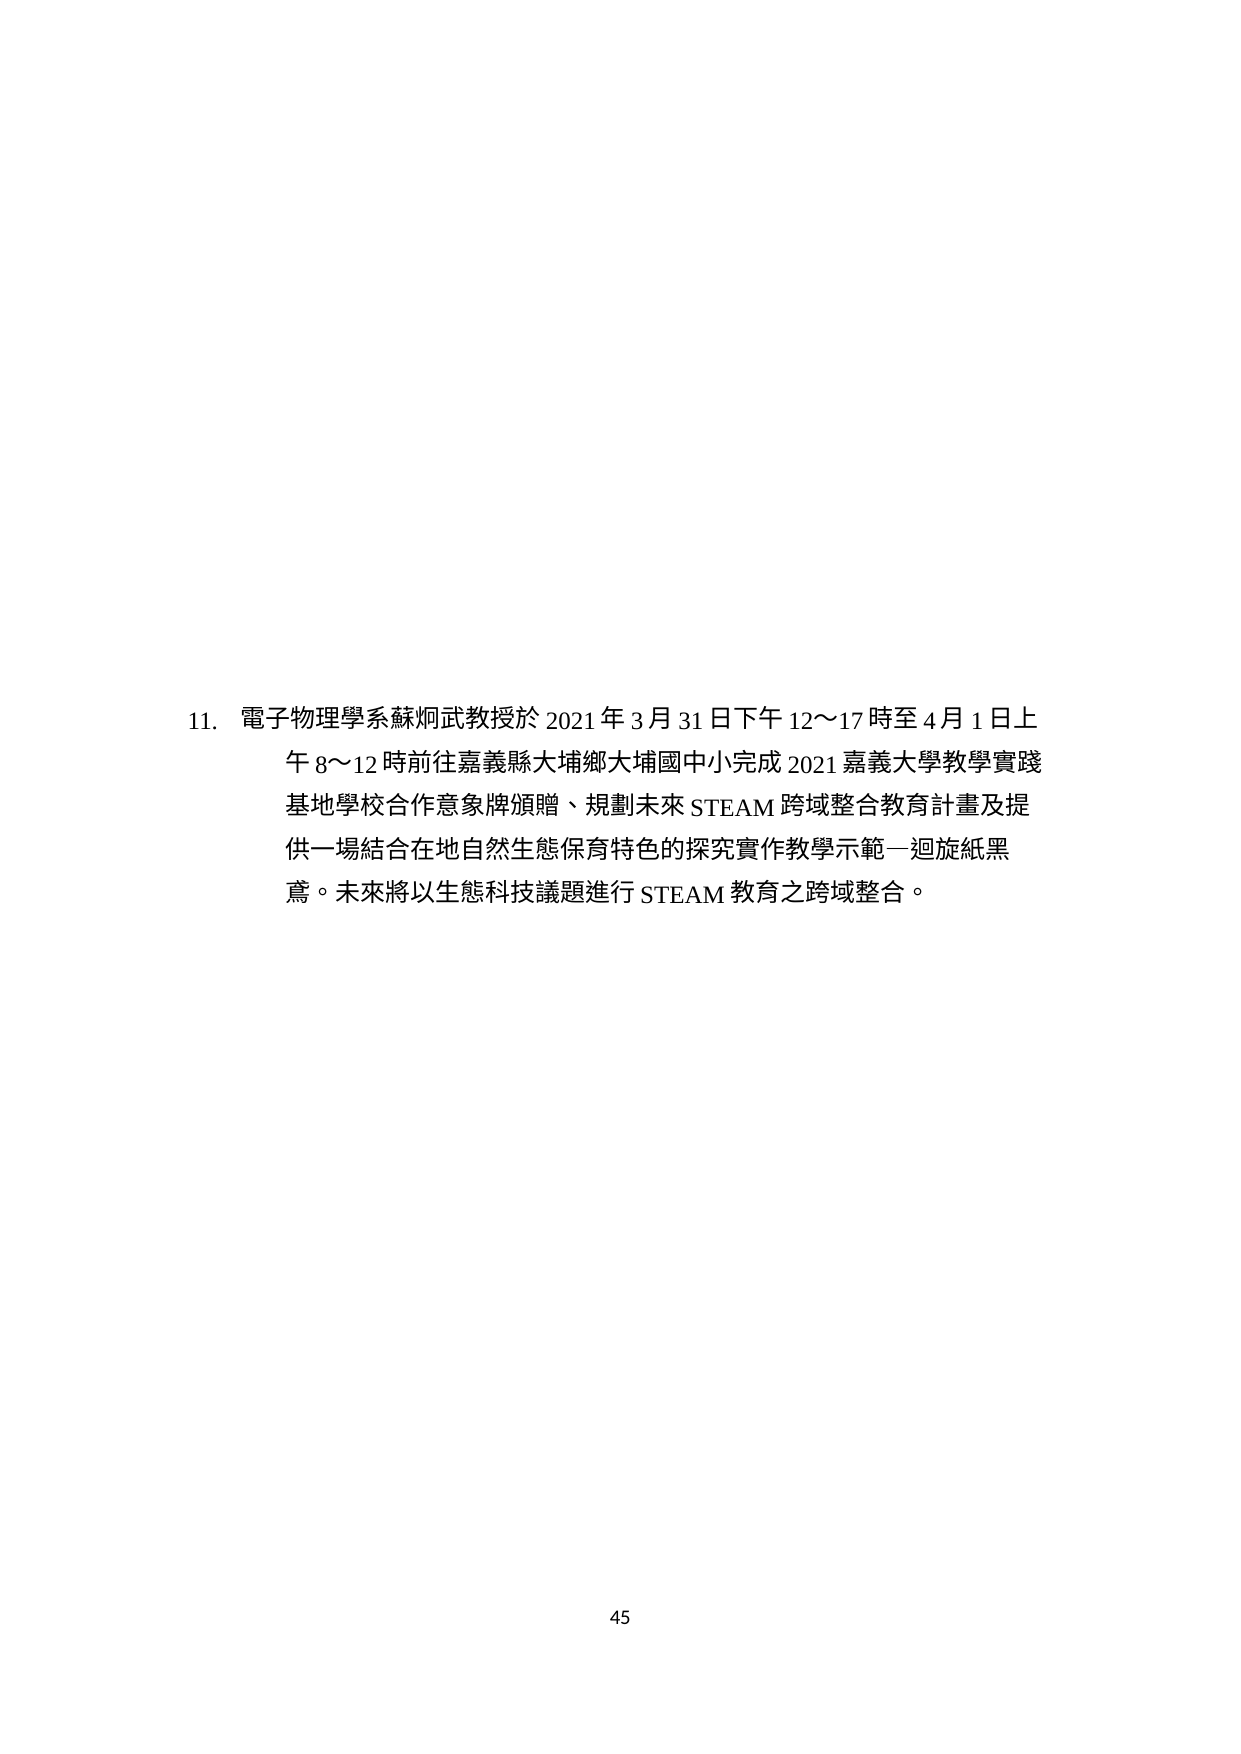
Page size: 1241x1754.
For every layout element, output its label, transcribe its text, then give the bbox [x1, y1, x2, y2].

list 電子物理學系蘇炯武教授於2021年3月31日下午12～17時至4月1日上午8～12時前往嘉義縣大埔鄉大埔國中小完成2021嘉義大學教學實踐基地學校合作意象牌頒贈、規劃未來STEAM跨域整合教育計畫及提供一場結合在地自然生態保育特色的探究實作教學示範—迴旋紙黑鳶。未來將以生態科技議題進行STEAM教育之跨域整合。 [187, 699, 1053, 909]
